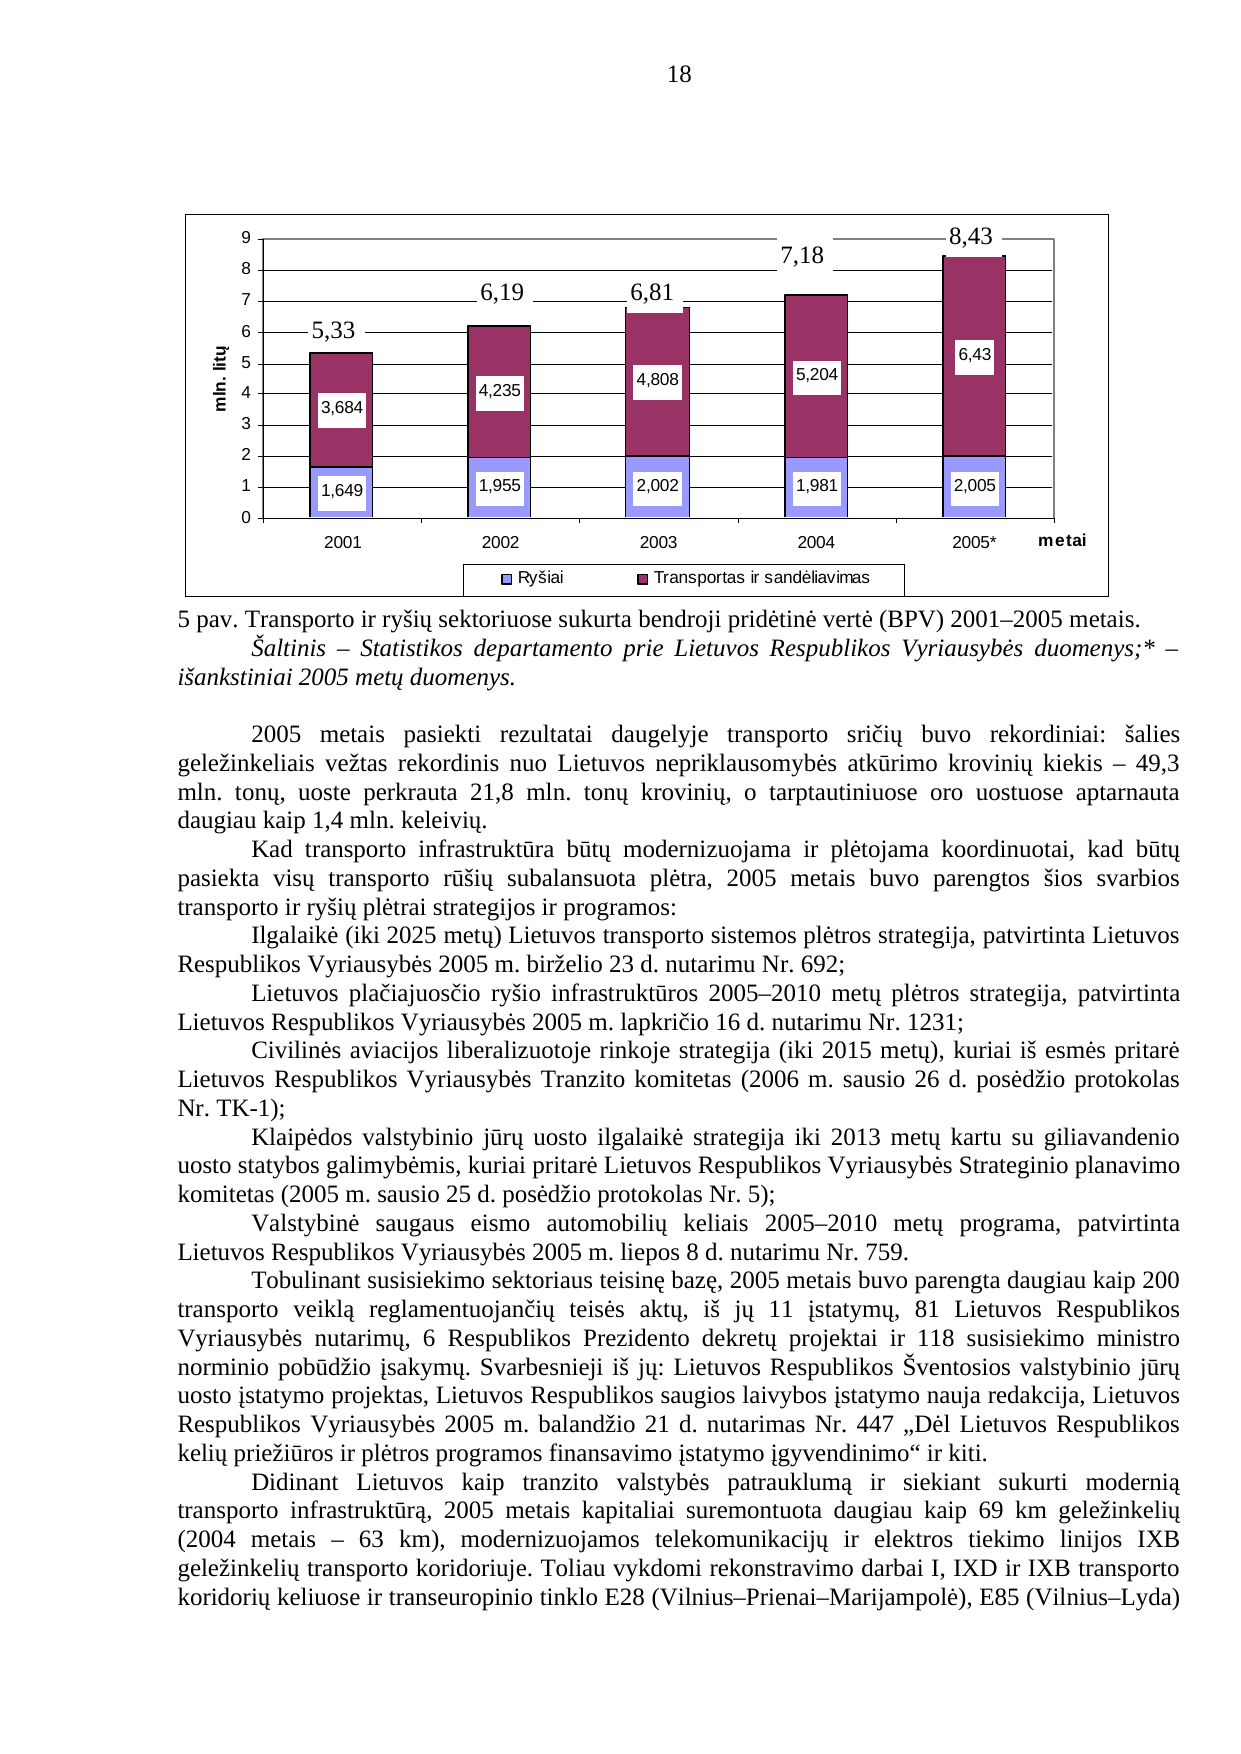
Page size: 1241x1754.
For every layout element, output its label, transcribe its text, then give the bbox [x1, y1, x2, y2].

text 7,185 [780, 240, 831, 274]
text 6,190 [480, 277, 531, 311]
text Lietuvos plačiajuosčio ryšio infrastruktūros 2005–2010 metų plėtros strategija, patvirtinta Lietuvos Respublikos Vyriausybės 2005 m. lapkričio 16 d. nutarimu Nr. 1231; [177, 978, 1181, 1036]
text Klaipėdos valstybinio jūrų uosto ilgalaikė strategija iki 2013 metų kartu su giliavandenio uosto statybos galimybėmis, kuriai pritarė Lietuvos Respublikos Vyriausybės Strateginio planavimo komitetas (2005 m. sausio 25 d. posėdžio protokolas Nr. 5); [177, 1122, 1181, 1208]
text 5,333 [311, 315, 362, 349]
text Valstybinė saugaus eismo automobilių keliais 2005–2010 metų programa, patvirtinta Lietuvos Respublikos Vyriausybės 2005 m. liepos 8 d. nutarimu Nr. 759. [177, 1208, 1181, 1266]
text 2005 metais pasiekti rezultatai daugelyje transporto sričių buvo rekordiniai: šalies geležinkeliais vežtas rekordinis nuo Lietuvos nepriklausomybės atkūrimo krovinių kiekis – 49,3 mln. tonų, uoste perkrauta 21,8 mln. tonų krovinių, o tarptautiniuose oro uostuose aptarnauta daugiau kaip 1,4 mln. keleivių. [177, 719, 1181, 834]
text 6,810 [630, 277, 681, 311]
text Šaltinis – Statistikos departamento prie Lietuvos Respublikos Vyriausybės duomenys;* – išankstiniai 2005 metų duomenys. [177, 633, 1181, 691]
text Tobulinant susisiekimo sektoriaus teisinę bazę, 2005 metais buvo parengta daugiau kaip 200 transporto veiklą reglamentuojančių teisės aktų, iš jų 11 įstatymų, 81 Lietuvos Respublikos Vyriausybės nutarimų, 6 Respublikos Prezidento dekretų projektai ir 118 susisiekimo ministro norminio pobūdžio įsakymų. Svarbesnieji iš jų: Lietuvos Respublikos Šventosios valstybinio jūrų uosto įstatymo projektas, Lietuvos Respublikos saugios laivybos įstatymo nauja redakcija, Lietuvos Respublikos Vyriausybės 2005 m. balandžio 21 d. nutarimas Nr. 447 „Dėl Lietuvos Respublikos kelių priežiūros ir plėtros programos finansavimo įstatymo įgyvendinimo“ ir kiti. [177, 1266, 1181, 1467]
text Kad transporto infrastruktūra būtų modernizuojama ir plėtojama koordinuotai, kad būtų pasiekta visų transporto rūšių subalansuota plėtra, 2005 metais buvo parengtos šios svarbios transporto ir ryšių plėtrai strategijos ir programos: [177, 834, 1181, 921]
text 5 pav. Transporto ir ryšių sektoriuose sukurta bendroji pridėtinė vertė (BPV) 2001–2005 metais. [177, 604, 1181, 633]
text 8,435 [949, 221, 999, 255]
text Civilinės aviacijos liberalizuotoje rinkoje strategija (iki 2015 metų), kuriai iš esmės pritarė Lietuvos Respublikos Vyriausybės Tranzito komitetas (2006 m. sausio 26 d. posėdžio protokolas Nr. TK-1); [177, 1036, 1181, 1122]
text Didinant Lietuvos kaip tranzito valstybės patrauklumą ir siekiant sukurti modernią transporto infrastruktūrą, 2005 metais kapitaliai suremontuota daugiau kaip 69 km geležinkelių (2004 metais – 63 km), modernizuojamos telekomunikacijų ir elektros tiekimo linijos IXB geležinkelių transporto koridoriuje. Toliau vykdomi rekonstravimo darbai I, IXD ir IXB transporto koridorių keliuose ir transeuropinio tinklo E28 (Vilnius–Prienai–Marijampolė), E85 (Vilnius–Lyda) [177, 1467, 1181, 1611]
text Ilgalaikė (iki 2025 metų) Lietuvos transporto sistemos plėtros strategija, patvirtinta Lietuvos Respublikos Vyriausybės 2005 m. birželio 23 d. nutarimu Nr. 692; [177, 921, 1181, 978]
